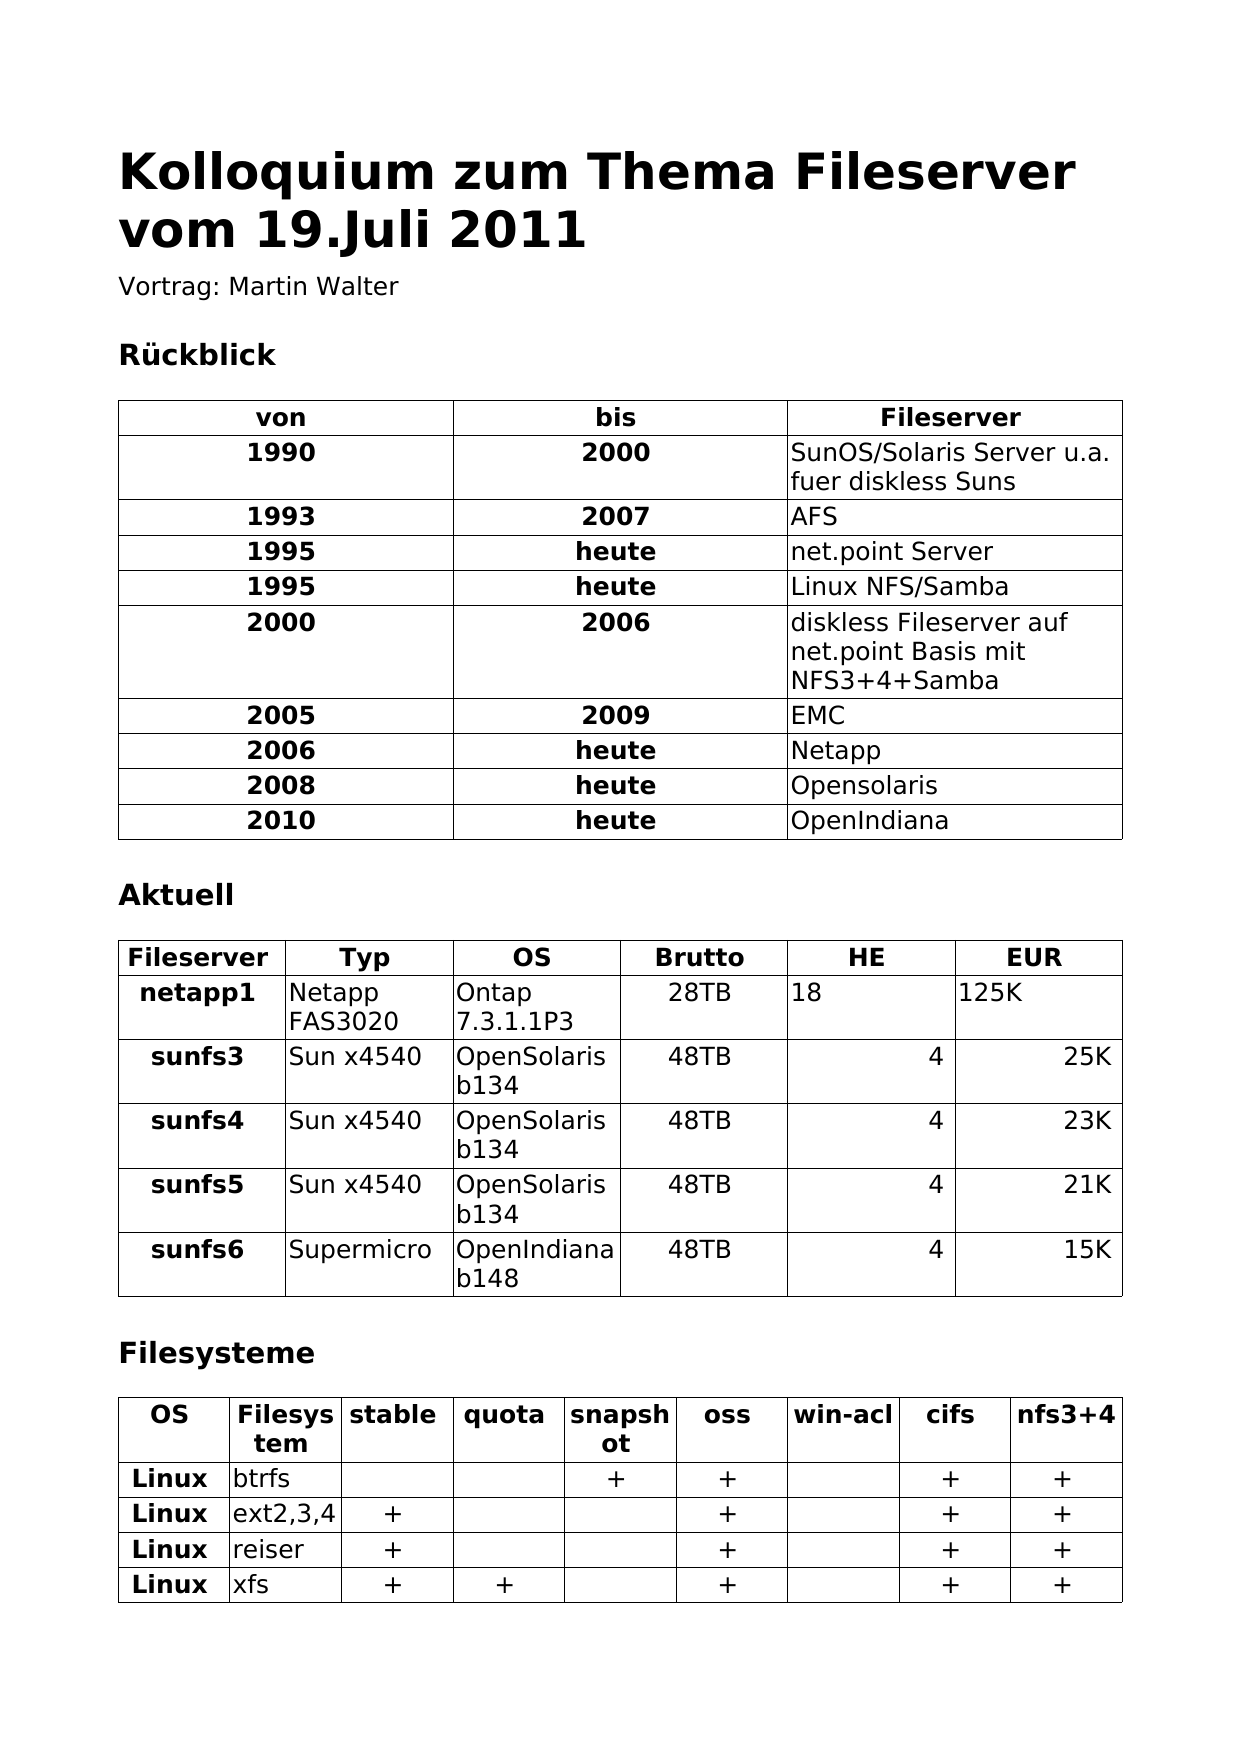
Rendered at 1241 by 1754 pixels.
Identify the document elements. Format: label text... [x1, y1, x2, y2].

table_cell 125K [956, 976, 1122, 1039]
table_cell xfs [230, 1568, 341, 1602]
table_cell 23K [956, 1104, 1122, 1168]
table_cell Netapp [788, 734, 1122, 768]
table_cell ext2,3,4 [230, 1498, 341, 1532]
table_cell + [342, 1498, 453, 1532]
table_cell sunfs3 [119, 1040, 285, 1103]
table_cell [788, 1568, 899, 1602]
table_cell + [1011, 1568, 1122, 1602]
table_cell sunfs4 [119, 1104, 285, 1168]
table_header EUR [956, 941, 1122, 975]
table_cell + [1011, 1533, 1122, 1567]
table_cell [788, 1498, 899, 1532]
table_cell [565, 1568, 676, 1602]
table_cell Supermicro [286, 1233, 453, 1296]
table_cell 15K [956, 1233, 1122, 1296]
table_cell diskless Fileserver auf net.point Basis mit NFS3+4+Samba [788, 606, 1122, 698]
table_cell 25K [956, 1040, 1122, 1103]
table_cell 48TB [621, 1233, 787, 1296]
table_cell OpenSolaris b134 [454, 1169, 620, 1232]
table_header OS [119, 1398, 229, 1462]
table_cell Linux [119, 1463, 229, 1497]
table_cell 48TB [621, 1104, 787, 1168]
table_cell heute [454, 571, 787, 605]
table_cell sunfs5 [119, 1169, 285, 1232]
table_cell [565, 1533, 676, 1567]
table_cell 28TB [621, 976, 787, 1039]
table_cell OpenSolaris b134 [454, 1040, 620, 1103]
table_header stable [342, 1398, 453, 1462]
table_cell 2006 [119, 734, 453, 768]
table_cell Linux [119, 1568, 229, 1602]
table_cell 2000 [454, 436, 787, 499]
table_cell [565, 1498, 676, 1532]
subtitle Rückblick [118, 339, 1122, 373]
table_cell 1995 [119, 536, 453, 569]
table_cell 4 [788, 1169, 955, 1232]
text Vortrag: Martin Walter [118, 272, 1122, 301]
table_header von [119, 401, 453, 435]
table_cell 1993 [119, 500, 453, 534]
table_header bis [454, 401, 787, 435]
table_header Fileserver [788, 401, 1122, 435]
table_cell sunfs6 [119, 1233, 285, 1296]
table_cell 4 [788, 1040, 955, 1103]
table_cell 4 [788, 1104, 955, 1168]
table_cell + [565, 1463, 676, 1497]
table_cell + [677, 1498, 787, 1532]
table_cell + [677, 1568, 787, 1602]
table_cell + [677, 1533, 787, 1567]
table_header OS [454, 941, 620, 975]
table_header oss [677, 1398, 787, 1462]
table_cell AFS [788, 500, 1122, 534]
table_cell [454, 1533, 564, 1567]
table_cell + [900, 1498, 1010, 1532]
table_cell net.point Server [788, 536, 1122, 569]
table_cell reiser [230, 1533, 341, 1567]
table_cell [788, 1463, 899, 1497]
table_cell 18 [788, 976, 955, 1039]
table_cell Linux NFS/Samba [788, 571, 1122, 605]
table_cell 2009 [454, 699, 787, 733]
table_header Fileserver [119, 941, 285, 975]
table_header cifs [900, 1398, 1010, 1462]
table_cell 48TB [621, 1169, 787, 1232]
table_header win-acl [788, 1398, 899, 1462]
table_cell [454, 1463, 564, 1497]
table_header nfs3+4 [1011, 1398, 1122, 1462]
table_cell 2008 [119, 769, 453, 803]
table_cell heute [454, 769, 787, 803]
table_cell 4 [788, 1233, 955, 1296]
table_cell Linux [119, 1533, 229, 1567]
table_cell + [342, 1533, 453, 1567]
table_cell Sun x4540 [286, 1169, 453, 1232]
table_cell + [900, 1533, 1010, 1567]
subtitle Aktuell [118, 878, 1122, 912]
subtitle Kolloquium zum Thema Fileserver vom 19.Juli 2011 [118, 143, 1122, 259]
table_cell btrfs [230, 1463, 341, 1497]
table_header snapshot [565, 1398, 676, 1462]
table_cell [788, 1533, 899, 1567]
table_cell 2006 [454, 606, 787, 698]
table_cell + [900, 1463, 1010, 1497]
table_cell + [900, 1568, 1010, 1602]
table_cell 48TB [621, 1040, 787, 1103]
table_header quota [454, 1398, 564, 1462]
table_cell Netapp FAS3020 [286, 976, 453, 1039]
table_cell 2000 [119, 606, 453, 698]
table_cell 2005 [119, 699, 453, 733]
table_cell OpenSolaris b134 [454, 1104, 620, 1168]
table_cell 2007 [454, 500, 787, 534]
table_cell OpenIndiana b148 [454, 1233, 620, 1296]
table_header Brutto [621, 941, 787, 975]
table_cell heute [454, 734, 787, 768]
table_cell + [342, 1568, 453, 1602]
table_cell + [677, 1463, 787, 1497]
table_cell 21K [956, 1169, 1122, 1232]
table_header Typ [286, 941, 453, 975]
table_cell Ontap 7.3.1.1P3 [454, 976, 620, 1039]
table_cell SunOS/Solaris Server u.a. fuer diskless Suns [788, 436, 1122, 499]
table_header HE [788, 941, 955, 975]
table_cell heute [454, 805, 787, 838]
table_cell netapp1 [119, 976, 285, 1039]
table_cell heute [454, 536, 787, 569]
table_cell 1995 [119, 571, 453, 605]
table_header Filesystem [230, 1398, 341, 1462]
table_cell + [1011, 1498, 1122, 1532]
table_cell [454, 1498, 564, 1532]
table_cell + [1011, 1463, 1122, 1497]
table_cell Linux [119, 1498, 229, 1532]
table_cell 2010 [119, 805, 453, 838]
table_cell EMC [788, 699, 1122, 733]
table_cell + [454, 1568, 564, 1602]
table_cell [342, 1463, 453, 1497]
table_cell Opensolaris [788, 769, 1122, 803]
table_cell Sun x4540 [286, 1040, 453, 1103]
table_cell 1990 [119, 436, 453, 499]
table_cell OpenIndiana [788, 805, 1122, 838]
table_cell Sun x4540 [286, 1104, 453, 1168]
subtitle Filesysteme [118, 1336, 1122, 1370]
